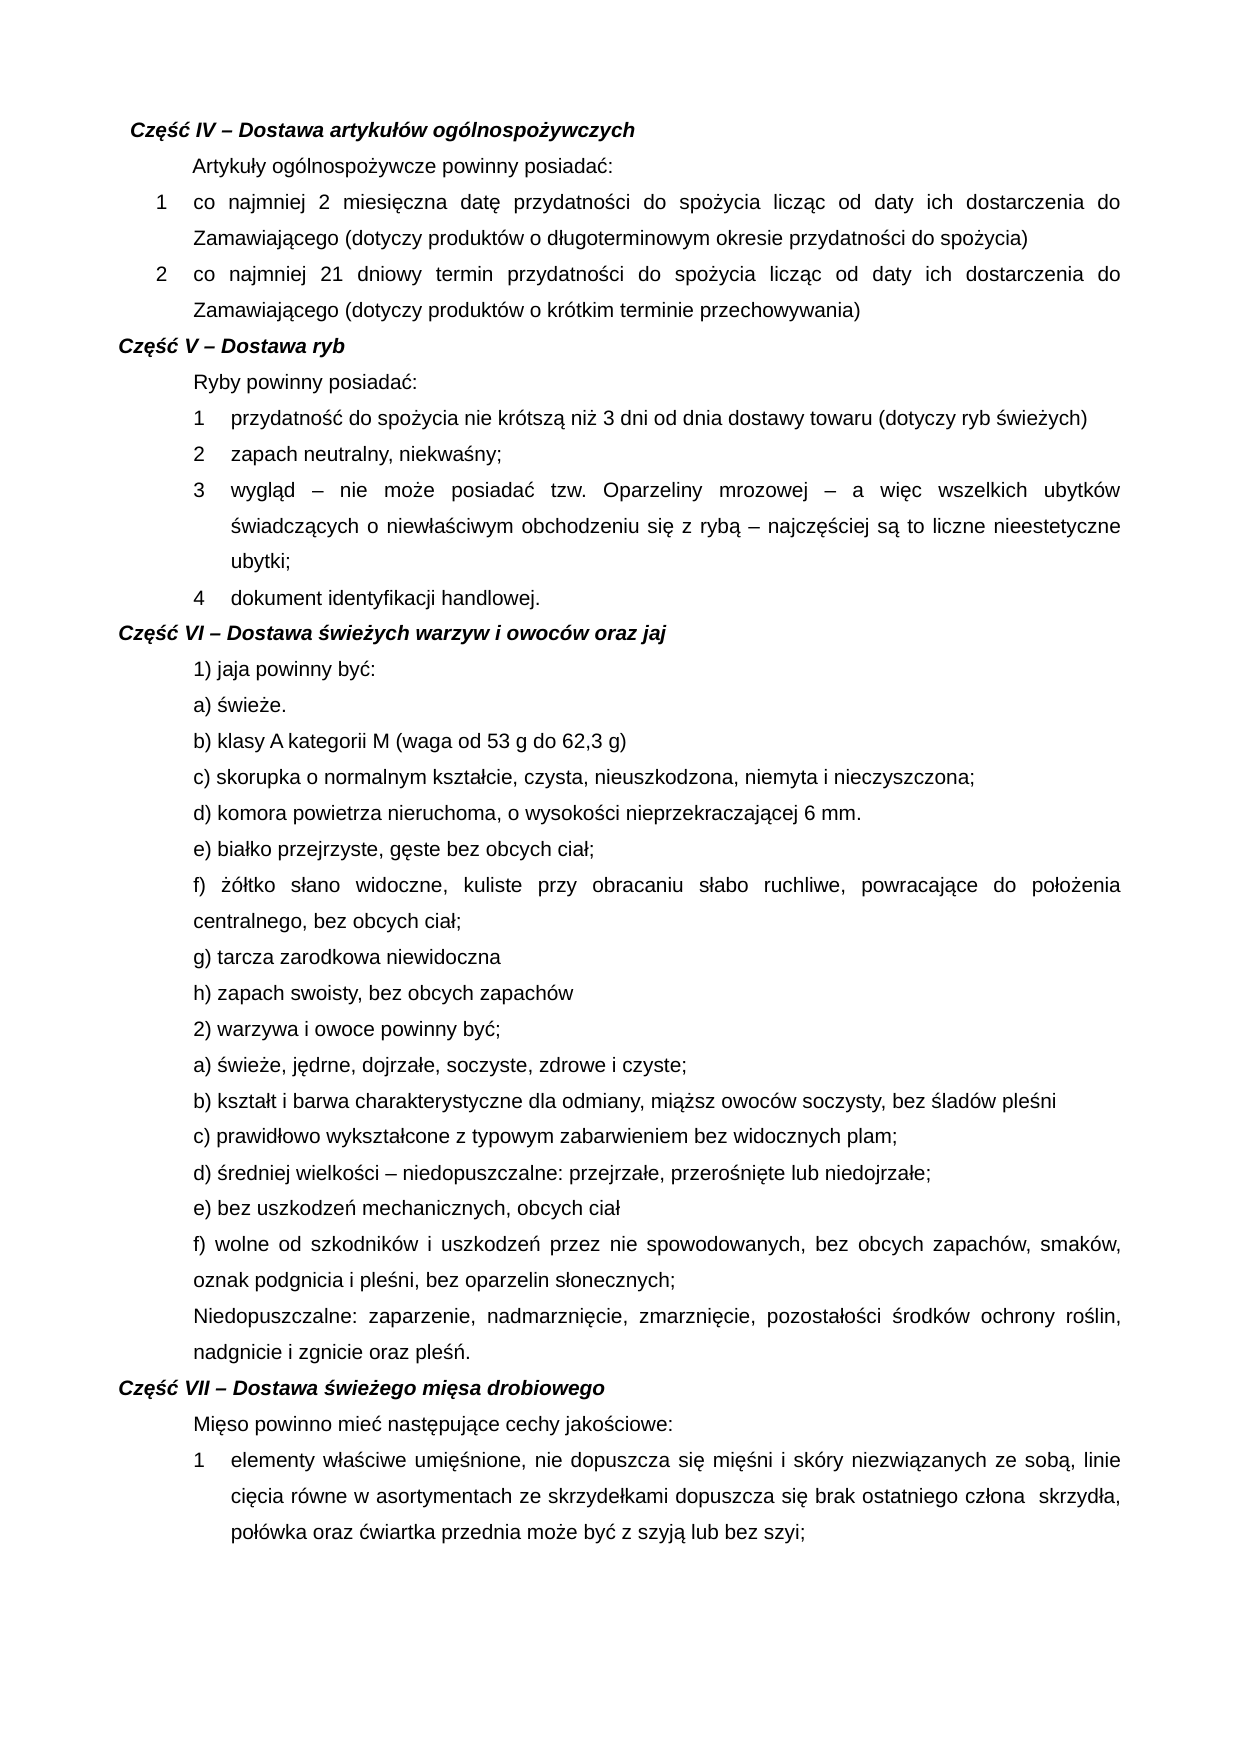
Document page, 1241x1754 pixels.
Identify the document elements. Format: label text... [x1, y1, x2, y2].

text c) prawidłowo wykształcone z typowym zabarwieniem bez widocznych plam; [193, 1124, 1122, 1148]
text a) świeże, jędrne, dojrzałe, soczyste, zdrowe i czyste; [193, 1052, 1122, 1076]
text d) komora powietrza nieruchoma, o wysokości nieprzekraczającej 6 mm. [193, 801, 1122, 825]
text d) średniej wielkości – niedopuszczalne: przejrzałe, przerośnięte lub niedojrzałe; [193, 1160, 1122, 1184]
text Mięso powinno mieć następujące cechy jakościowe: [193, 1412, 1122, 1436]
list wygląd – nie może posiadać tzw. Oparzeliny mrozowej – a więc wszelkich ubytków świadczących o niewłaściwym obchodzeniu się z rybą – najczęściej są to liczne nieestetyczne ubytki; [193, 477, 1122, 573]
text f) żółtko słano widoczne, kuliste przy obracaniu słabo ruchliwe, powracające do położenia centralnego, bez obcych ciał; [193, 873, 1122, 933]
text a) świeże. [193, 693, 1122, 717]
list przydatność do spożycia nie krótszą niż 3 dni od dnia dostawy towaru (dotyczy ryb świeżych) [193, 406, 1122, 429]
text Niedopuszczalne: zaparzenie, nadmarznięcie, zmarznięcie, pozostałości środków ochrony roślin, nadgnicie i zgnicie oraz pleśń. [193, 1304, 1122, 1364]
list co najmniej 2 miesięczna datę przydatności do spożycia licząc od daty ich dostarczenia do Zamawiającego (dotyczy produktów o długoterminowym okresie przydatności do spożycia) [156, 190, 1122, 250]
text e) bez uszkodzeń mechanicznych, obcych ciał [193, 1196, 1122, 1220]
text Część VI – Dostawa świeżych warzyw i owoców oraz jaj [118, 621, 1122, 645]
text f) wolne od szkodników i uszkodzeń przez nie spowodowanych, bez obcych zapachów, smaków, oznak podgnicia i pleśni, bez oparzelin słonecznych; [193, 1232, 1122, 1292]
text Ryby powinny posiadać: [193, 370, 1122, 394]
list zapach neutralny, niekwaśny; [193, 442, 1122, 466]
text g) tarcza zarodkowa niewidoczna [193, 945, 1122, 969]
text Część V – Dostawa ryb [118, 334, 1122, 358]
list elementy właściwe umięśnione, nie dopuszcza się mięśni i skóry niezwiązanych ze sobą, linie cięcia równe w asortymentach ze skrzydełkami dopuszcza się brak ostatniego człona skrzydła, połówka oraz ćwiartka przednia może być z szyją lub bez szyi; [193, 1448, 1122, 1544]
text Część VII – Dostawa świeżego mięsa drobiowego [118, 1376, 1122, 1400]
text Artykuły ogólnospożywcze powinny posiadać: [118, 154, 1122, 178]
text e) białko przejrzyste, gęste bez obcych ciał; [193, 837, 1122, 861]
text Część IV – Dostawa artykułów ogólnospożywczych [118, 118, 1122, 142]
list dokument identyfikacji handlowej. [193, 585, 1122, 609]
text 1) jaja powinny być: [193, 657, 1122, 681]
text b) klasy A kategorii M (waga od 53 g do 62,3 g) [193, 729, 1122, 753]
text h) zapach swoisty, bez obcych zapachów [193, 981, 1122, 1004]
list co najmniej 21 dniowy termin przydatności do spożycia licząc od daty ich dostarczenia do Zamawiającego (dotyczy produktów o krótkim terminie przechowywania) [156, 262, 1122, 322]
text 2) warzywa i owoce powinny być; [193, 1017, 1122, 1041]
text b) kształt i barwa charakterystyczne dla odmiany, miąższ owoców soczysty, bez śladów pleśni [193, 1088, 1122, 1112]
text c) skorupka o normalnym kształcie, czysta, nieuszkodzona, niemyta i nieczyszczona; [193, 765, 1122, 789]
